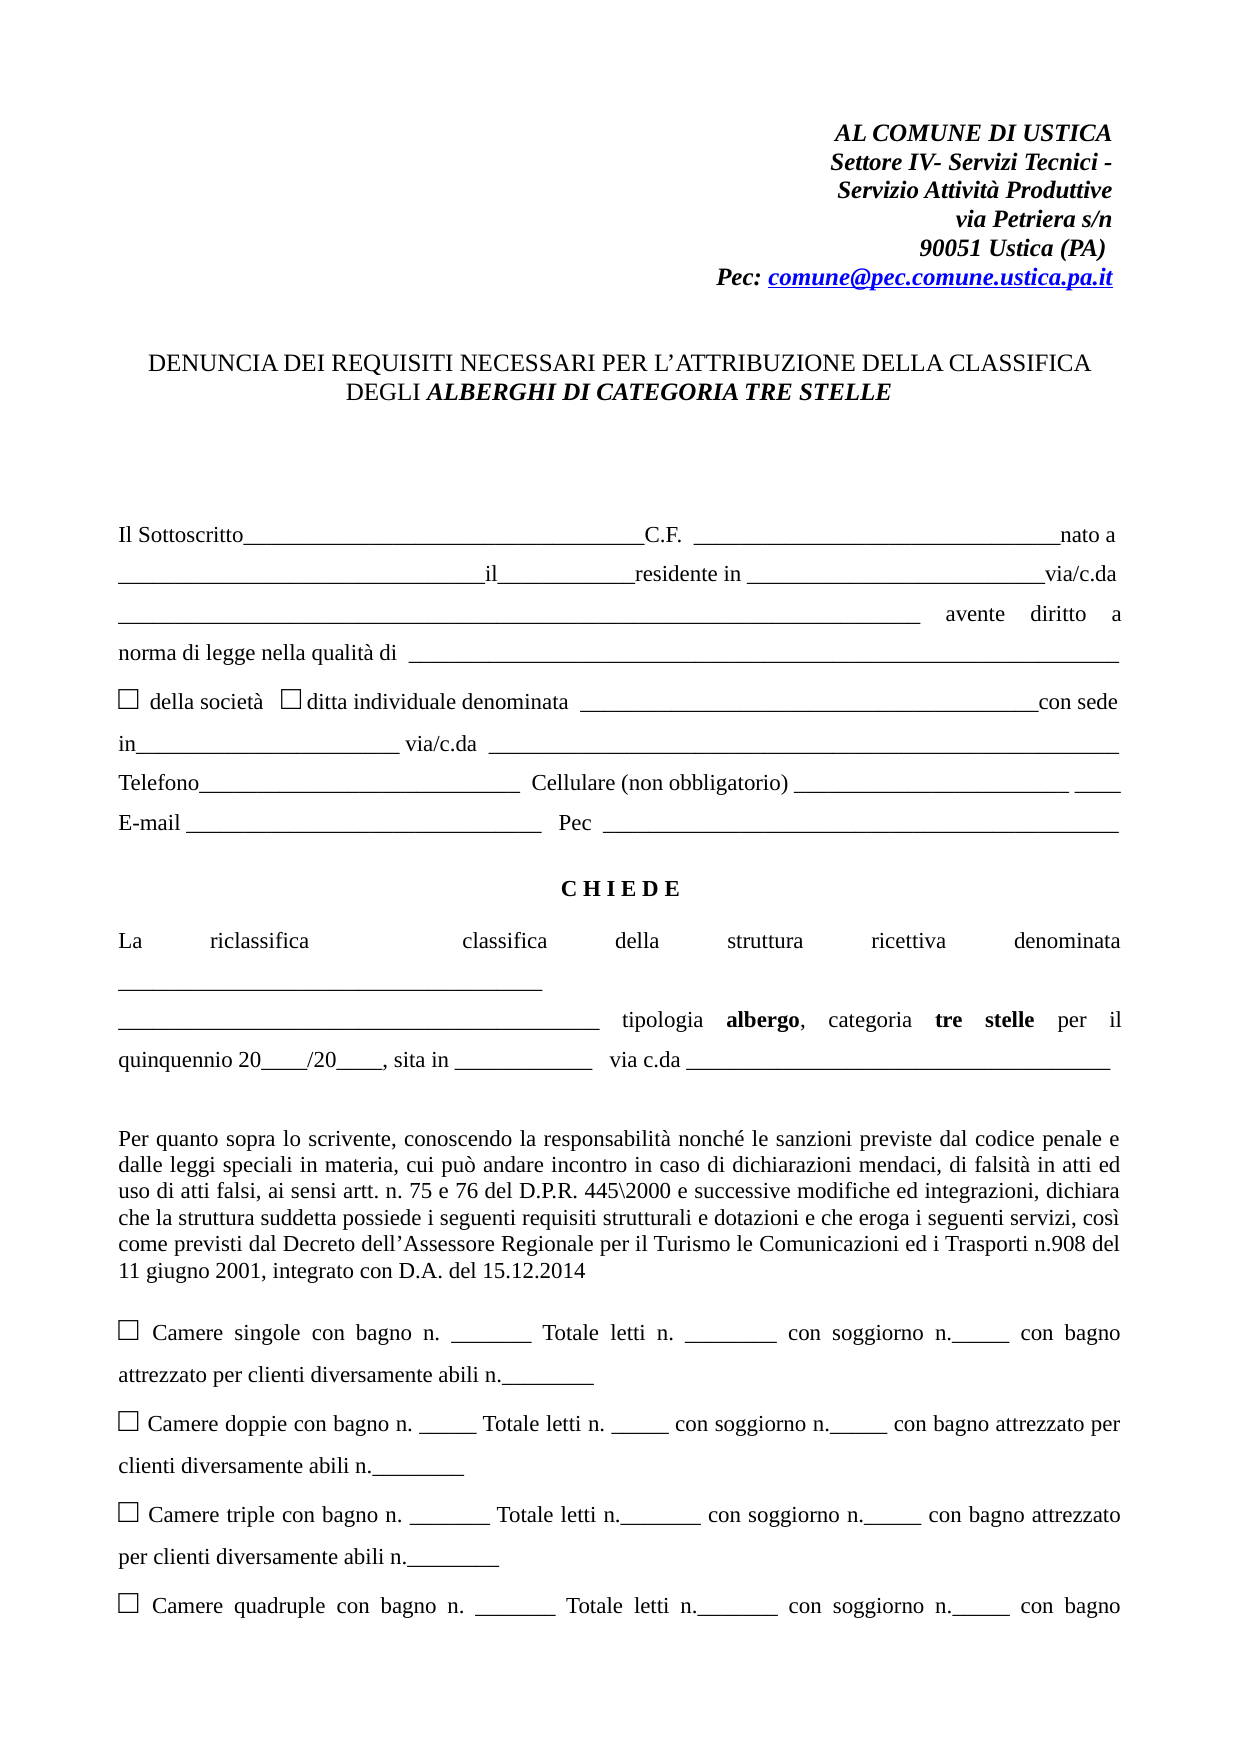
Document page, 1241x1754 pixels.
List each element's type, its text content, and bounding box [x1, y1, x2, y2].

table_header AL COMUNE DI USTICA Settore IV- Servizi Tecnici - Servizio Attività Produttive via Petriera s/n 90051 Ustica (PA) Pec: comune@pec.comune.ustica.pa.it [576, 118, 1122, 291]
text □ Camere singole con bagno n. _______ Totale letti n. ________ con soggiorno n._____ con bagno attrezzato per clienti diversamente abili n.________ [118, 1309, 1122, 1387]
text □ Camere quadruple con bagno n. _______ Totale letti n._______ con soggiorno n._____ con bagno [118, 1582, 1122, 1621]
text DEGLI ALBERGHI DI CATEGORIA TRE STELLE [118, 377, 1122, 406]
text DENUNCIA DEI REQUISITI NECESSARI PER L’ATTRIBUZIONE DELLA CLASSIFICA [118, 348, 1122, 377]
text ______________________________________________________________________ avente diritto a norma di legge nella qualità di ______________________________________________________________ [118, 599, 1122, 665]
text Telefono____________________________ Cellulare (non obbligatorio) ________________________ ____ [118, 769, 1122, 796]
text __________________________________________ tipologia albergo, categoria tre stelle per il quinquennio 20____/20____, sita in ____________ via c.da _____________________________________ [118, 1006, 1122, 1072]
text Il Sottoscritto___________________________________C.F. ________________________________nato a [118, 521, 1122, 547]
text □ Camere doppie con bagno n. _____ Totale letti n. _____ con soggiorno n._____ con bagno attrezzato per clienti diversamente abili n.________ [118, 1400, 1122, 1478]
text Per quanto sopra lo scrivente, conoscendo la responsabilità nonché le sanzioni previste dal codice penale e dalle leggi speciali in materia, cui può andare incontro in caso di dichiarazioni mendaci, di falsità in atti ed uso di atti falsi, ai sensi artt. n. 75 e 76 del D.P.R. 445\2000 e successive modifiche ed integrazioni, dichiara che la struttura suddetta possiede i seguenti requisiti strutturali e dotazioni e che eroga i seguenti servizi, così come previsti dal Decreto dell’Assessore Regionale per il Turismo le Comunicazioni ed i Trasporti n.908 del 11 giugno 2001, integrato con D.A. del 15.12.2014 [118, 1125, 1122, 1283]
text □ Camere triple con bagno n. _______ Totale letti n._______ con soggiorno n._____ con bagno attrezzato per clienti diversamente abili n.________ [118, 1491, 1122, 1569]
text La riclassifica  classifica della struttura ricettiva denominata _____________________________________ [118, 927, 1122, 993]
text □ della società □ ditta individuale denominata ________________________________________con sede in_______________________ via/c.da _______________________________________________________ [118, 678, 1122, 756]
text E-mail _______________________________ Pec _____________________________________________ [118, 809, 1122, 835]
text C H I E D E [118, 875, 1122, 901]
text ________________________________il____________residente in __________________________via/c.da [118, 560, 1122, 586]
table_header [119, 118, 576, 291]
